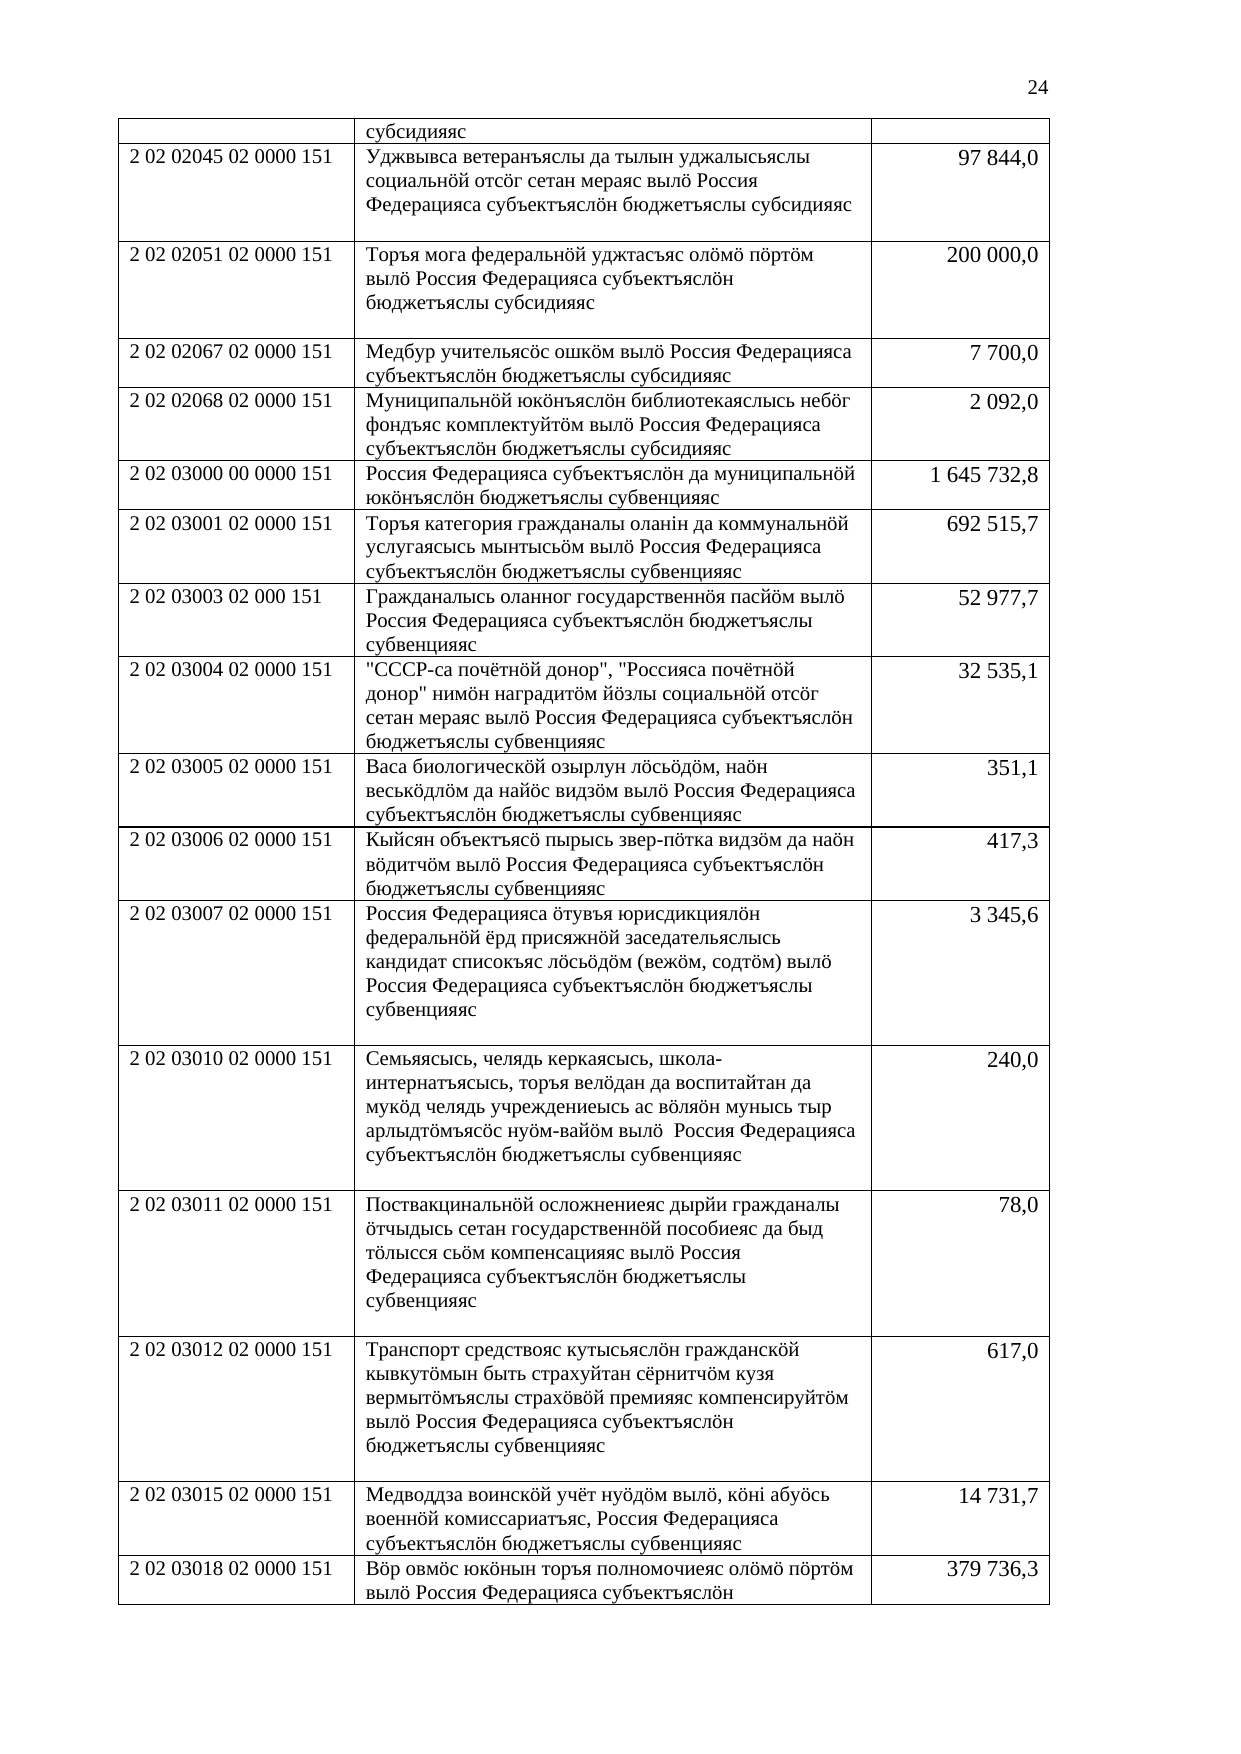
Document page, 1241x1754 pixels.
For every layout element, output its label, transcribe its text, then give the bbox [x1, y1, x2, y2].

table_cell 2 02 03018 02 0000 151 [119, 1556, 354, 1604]
table_cell 2 02 03011 02 0000 151 [119, 1191, 354, 1336]
table_cell Семьяясысь, челядь керкаясысь, школа-интернатъясысь, торъя велöдан да воспитайтан да мукöд челядь учреждениеысь ас вöляöн мунысь тыр арлыдтöмъясöс нуöм-вайöм вылö Россия Федерацияса субъектъяслöн бюджетъяслы субвенцияяс [355, 1046, 871, 1190]
table_cell Транспорт средствояс кутысьяслöн гражданскöй кывкутöмын быть страхуйтан сёрнитчöм кузя вермытöмъяслы страхöвöй премияяс компенсируйтöм вылö Россия Федерацияса субъектъяслöн бюджетъяслы субвенцияяс [355, 1337, 871, 1481]
table_cell 52 977,7 [872, 584, 1049, 656]
table_cell 351,1 [872, 754, 1049, 826]
table_cell Торъя мога федеральнöй уджтасъяс олöмö пöртöм вылö Россия Федерацияса субъектъяслöн бюджетъяслы субсидияяс [355, 242, 871, 338]
table_cell Россия Федерацияса субъектъяслöн да муниципальнöй юкöнъяслöн бюджетъяслы субвенцияяс [355, 461, 871, 509]
table_cell 78,0 [872, 1191, 1049, 1336]
table_cell Кыйсян объектъясö пырысь звер-пöтка видзöм да наöн вöдитчöм вылö Россия Федерацияса субъектъяслöн бюджетъяслы субвенцияяс [355, 828, 871, 899]
table_cell "СССР-са почётнöй донор", "Россияса почётнöй донор" нимöн наградитöм йöзлы социальнöй отсöг сетан мераяс вылö Россия Федерацияса субъектъяслöн бюджетъяслы субвенцияяс [355, 657, 871, 753]
table_cell 2 02 03007 02 0000 151 [119, 901, 354, 1045]
table_cell 417,3 [872, 828, 1049, 899]
table_cell 2 02 02051 02 0000 151 [119, 242, 354, 338]
table_cell Россия Федерацияса öтувъя юрисдикциялöн федеральнöй ёрд присяжнöй заседательяслысь кандидат списокъяс лöсьöдöм (вежöм, содтöм) вылö Россия Федерацияса субъектъяслöн бюджетъяслы субвенцияяс [355, 901, 871, 1045]
table_cell Уджвывса ветеранъяслы да тылын уджалысьяслы социальнöй отсöг сетан мераяс вылö Россия Федерацияса субъектъяслöн бюджетъяслы субсидияяс [355, 144, 871, 241]
table_cell 2 02 03012 02 0000 151 [119, 1337, 354, 1481]
table_cell Торъя категория гражданалы оланін да коммунальнöй услугаясысь мынтысьöм вылö Россия Федерацияса субъектъяслöн бюджетъяслы субвенцияяс [355, 510, 871, 583]
table_cell 2 02 03015 02 0000 151 [119, 1482, 354, 1554]
table_cell 2 02 03010 02 0000 151 [119, 1046, 354, 1190]
table_cell Муниципальнöй юкöнъяслöн библиотекаяслысь небöг фондъяс комплектуйтöм вылö Россия Федерацияса субъектъяслöн бюджетъяслы субсидияяс [355, 388, 871, 460]
table_cell субсидияяс [355, 119, 871, 143]
table_cell 379 736,3 [872, 1556, 1049, 1604]
table_cell [872, 119, 1049, 143]
table_cell 2 02 02067 02 0000 151 [119, 339, 354, 387]
table_cell 2 02 03005 02 0000 151 [119, 754, 354, 826]
table_cell 3 345,6 [872, 901, 1049, 1045]
table_cell 2 02 03000 00 0000 151 [119, 461, 354, 509]
table_cell Медбур учительясöс ошкöм вылö Россия Федерацияса субъектъяслöн бюджетъяслы субсидияяс [355, 339, 871, 387]
table_cell Поствакцинальнöй осложнениеяс дырйи гражданалы öтчыдысь сетан государственнöй пособиеяс да быд тöлысся сьöм компенсацияяс вылö Россия Федерацияса субъектъяслöн бюджетъяслы субвенцияяс [355, 1191, 871, 1336]
table_cell Васа биологическöй озырлун лöсьöдöм, наöн веськöдлöм да найöс видзöм вылö Россия Федерацияса субъектъяслöн бюджетъяслы субвенцияяс [355, 754, 871, 826]
table_cell 2 02 03001 02 0000 151 [119, 510, 354, 583]
table_cell 97 844,0 [872, 144, 1049, 241]
table_cell Вöр овмöс юкöнын торъя полномочиеяс олöмö пöртöм вылö Россия Федерацияса субъектъяслöн [355, 1556, 871, 1604]
table_cell 692 515,7 [872, 510, 1049, 583]
table_cell 2 02 03006 02 0000 151 [119, 828, 354, 899]
table_cell 240,0 [872, 1046, 1049, 1190]
table_cell 1 645 732,8 [872, 461, 1049, 509]
table_cell 2 092,0 [872, 388, 1049, 460]
table_cell 2 02 02068 02 0000 151 [119, 388, 354, 460]
table_cell [119, 119, 354, 143]
table_cell 14 731,7 [872, 1482, 1049, 1554]
table_cell 2 02 03003 02 000 151 [119, 584, 354, 656]
table_cell 200 000,0 [872, 242, 1049, 338]
table_cell 2 02 02045 02 0000 151 [119, 144, 354, 241]
table_cell Медводдза воинскöй учёт нуöдöм вылö, кöнi абуöсь военнöй комиссариатъяс, Россия Федерацияса субъектъяслöн бюджетъяслы субвенцияяс [355, 1482, 871, 1554]
table_cell 617,0 [872, 1337, 1049, 1481]
table_cell Гражданалысь оланног государственнöя пасйöм вылö Россия Федерацияса субъектъяслöн бюджетъяслы субвенцияяс [355, 584, 871, 656]
table_cell 2 02 03004 02 0000 151 [119, 657, 354, 753]
table_cell 32 535,1 [872, 657, 1049, 753]
table_cell 7 700,0 [872, 339, 1049, 387]
